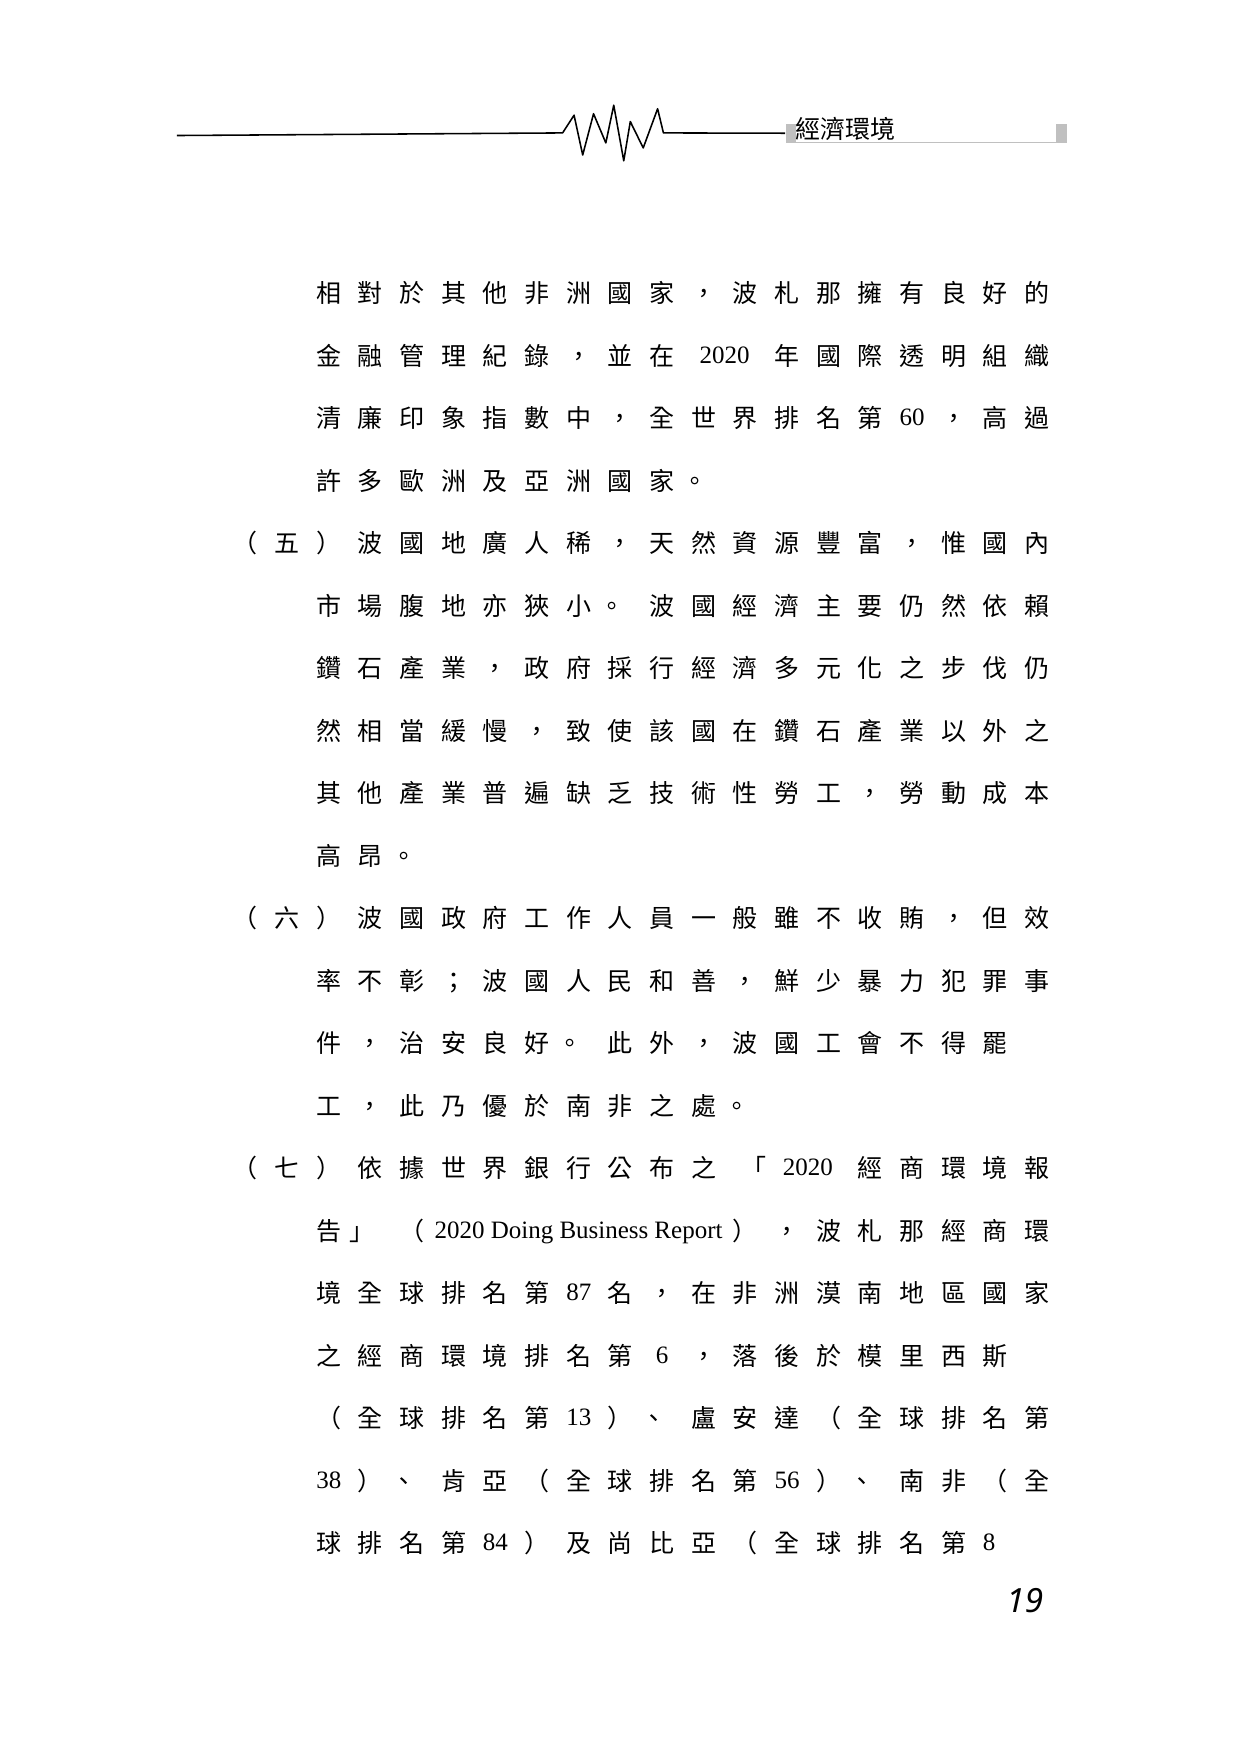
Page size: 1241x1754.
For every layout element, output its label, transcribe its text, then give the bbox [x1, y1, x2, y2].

text （五）波國地廣人稀，天然資源豐富，惟國內市場腹地亦狹小。波國經濟主要仍然依賴鑽石產業，政府採行經濟多元化之步伐仍然相當緩慢，致使該國在鑽石產業以外之其他產業普遍缺乏技術性勞工，勞動成本高昂。 [207, 500, 1058, 875]
text （七）依據世界銀行公布之「2020經商環境報告」（2020 Doing Business Report），波札那經商環境全球排名第87名，在非洲漠南地區國家之經商環境排名第6，落後於模里西斯（全球排名第13）、盧安達（全球排名第38）、肯亞（全球排名第56）、南非（全球排名第84）及尚比亞（全球排名第8 [207, 1125, 1058, 1563]
text （六）波國政府工作人員一般雖不收賄，但效率不彰；波國人民和善，鮮少暴力犯罪事件，治安良好。此外，波國工會不得罷工，此乃優於南非之處。 [207, 875, 1058, 1125]
text 相對於其他非洲國家，波札那擁有良好的金融管理紀錄，並在2020年國際透明組織清廉印象指數中，全世界排名第60，高過許多歐洲及亞洲國家。 [207, 250, 1058, 500]
